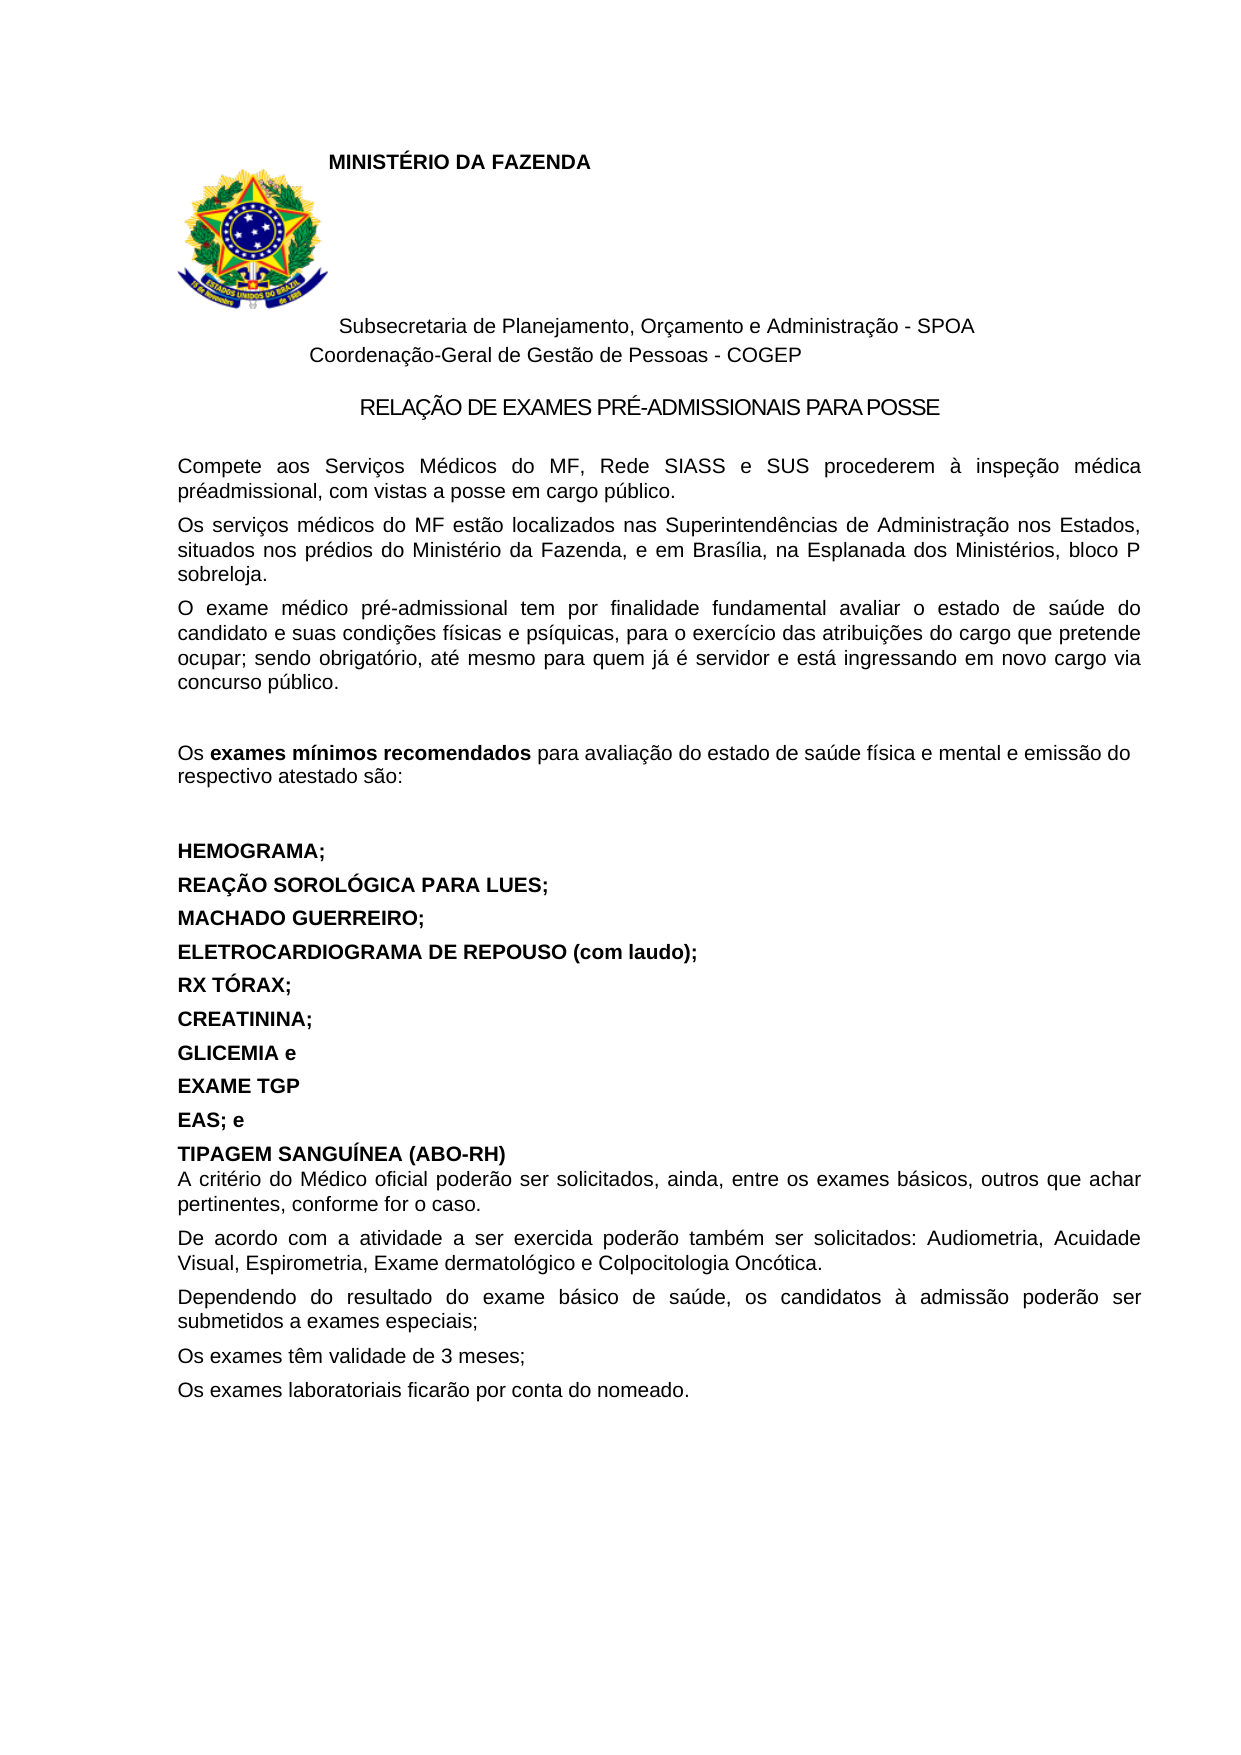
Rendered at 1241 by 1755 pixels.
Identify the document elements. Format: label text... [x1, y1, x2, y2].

text Os exames mínimos recomendados para avaliação do estado de saúde física e mental e emissão do respectivo atestado são: [177, 742, 1143, 788]
text ELETROCARDIOGRAMA DE REPOUSO (com laudo); [177, 940, 1143, 964]
text Coordenação-Geral de Gestão de Pessoas - COGEP [177, 343, 1143, 367]
text Os exames têm validade de 3 meses; [177, 1343, 1143, 1367]
text Compete aos Serviços Médicos do MF, Rede SIASS e SUS procederem à inspeção médica préadmissional, com vistas a posse em cargo público. [177, 454, 1143, 503]
text RX TÓRAX; [177, 973, 1143, 997]
text MACHADO GUERREIRO; [177, 906, 1143, 930]
text O exame médico pré-admissional tem por finalidade fundamental avaliar o estado de saúde do candidato e suas condições físicas e psíquicas, para o exercício das atribuições do cargo que pretende ocupar; sendo obrigatório, até mesmo para quem já é servidor e está ingressando em novo cargo via concurso público. [177, 596, 1143, 694]
text Os exames laboratoriais ficarão por conta do nomeado. [177, 1378, 1143, 1402]
text GLICEMIA e [177, 1041, 1143, 1064]
text REAÇÃO SOROLÓGICA PARA LUES; [177, 872, 1143, 896]
text EAS; e [177, 1108, 1143, 1132]
text RELAÇÃO DE EXAMES PRÉ-ADMISSIONAIS PARA POSSE [177, 394, 1124, 421]
text Dependendo do resultado do exame básico de saúde, os candidatos à admissão poderão ser submetidos a exames especiais; [177, 1285, 1143, 1333]
text TIPAGEM SANGUÍNEA (ABO-RH) [177, 1142, 1143, 1166]
text A critério do Médico oficial poderão ser solicitados, ainda, entre os exames básicos, outros que achar pertinentes, conforme for o caso. [177, 1167, 1143, 1216]
text MINISTÉRIO DA FAZENDA [177, 150, 1143, 309]
text Subsecretaria de Planejamento, Orçamento e Administração - SPOA [177, 313, 1143, 337]
text De acordo com a atividade a ser exercida poderão também ser solicitados: Audiometria, Acuidade Visual, Espirometria, Exame dermatológico e Colpocitologia Oncótica. [177, 1226, 1143, 1274]
text HEMOGRAMA; [177, 839, 1143, 863]
text CREATININA; [177, 1007, 1143, 1031]
text EXAME TGP [177, 1074, 1143, 1098]
text Os serviços médicos do MF estão localizados nas Superintendências de Administração nos Estados, situados nos prédios do Ministério da Fazenda, e em Brasília, na Esplanada dos Ministérios, bloco P sobreloja. [177, 513, 1143, 586]
